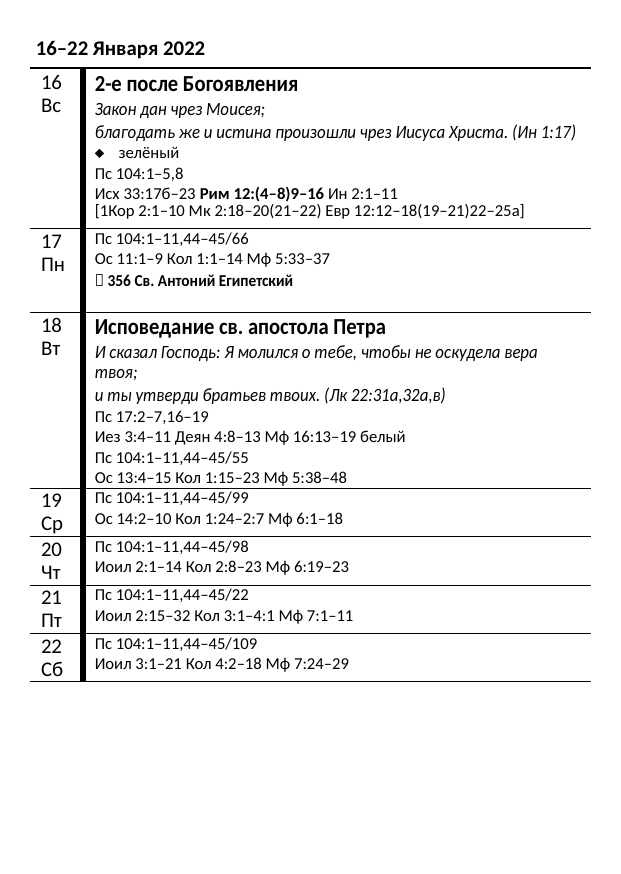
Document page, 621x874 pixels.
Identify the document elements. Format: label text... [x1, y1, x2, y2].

table_cell Пс 104:1–11,44–45/66 Ос 11:1–9 Кол 1:1–14 Мф 5:33–37  356 Св. Антоний Египетский [86, 229, 591, 312]
table_cell Пс 104:1–11,44–45/99 Ос 14:2–10 Кол 1:24–2:7 Мф 6:1–18 [86, 489, 591, 536]
table_header 16–22 Января 2022 [30, 30, 591, 67]
table_cell 18 Вт [30, 313, 80, 488]
table_cell 20 Чт [30, 537, 80, 584]
table_cell 2-е после Богоявления Закон дан чрез Моисея; благодать же и истина произошли чрез Иисуса Христа. (Ин 1:17) зелёный Пс 104:1–5,8 Исх 33:17б–23 Рим 12:(4–8)9–16 Ин 2:1–11 [1Кор 2:1–10 Мк 2:18–20(21–22) Евр 12:12–18(19–21)22–25а] [86, 69, 591, 228]
table_cell 22 Сб [30, 634, 80, 681]
table_cell Пс 104:1–11,44–45/98 Иоил 2:1–14 Кол 2:8–23 Мф 6:19–23 [86, 537, 591, 584]
table_cell 19 Ср [30, 489, 80, 536]
table_cell 17 Пн [30, 229, 80, 312]
table_cell Пс 104:1–11,44–45/109 Иоил 3:1–21 Кол 4:2–18 Мф 7:24–29 [86, 634, 591, 681]
table_cell Исповедание св. апостола Петра И сказал Господь: Я молился о тебе, чтобы не оскудела вера твоя; и ты утверди братьев твоих. (Лк 22:31а,32а,в) Пс 17:2–7,16–19 Иез 3:4–11 Деян 4:8–13 Мф 16:13–19 белый Пс 104:1–11,44–45/55 Ос 13:4–15 Кол 1:15–23 Мф 5:38–48 [86, 313, 591, 488]
table_cell 16 Вс [30, 69, 80, 228]
table_cell 21 Пт [30, 586, 80, 633]
table_cell Пс 104:1–11,44–45/22 Иоил 2:15–32 Кол 3:1–4:1 Мф 7:1–11 [86, 586, 591, 633]
